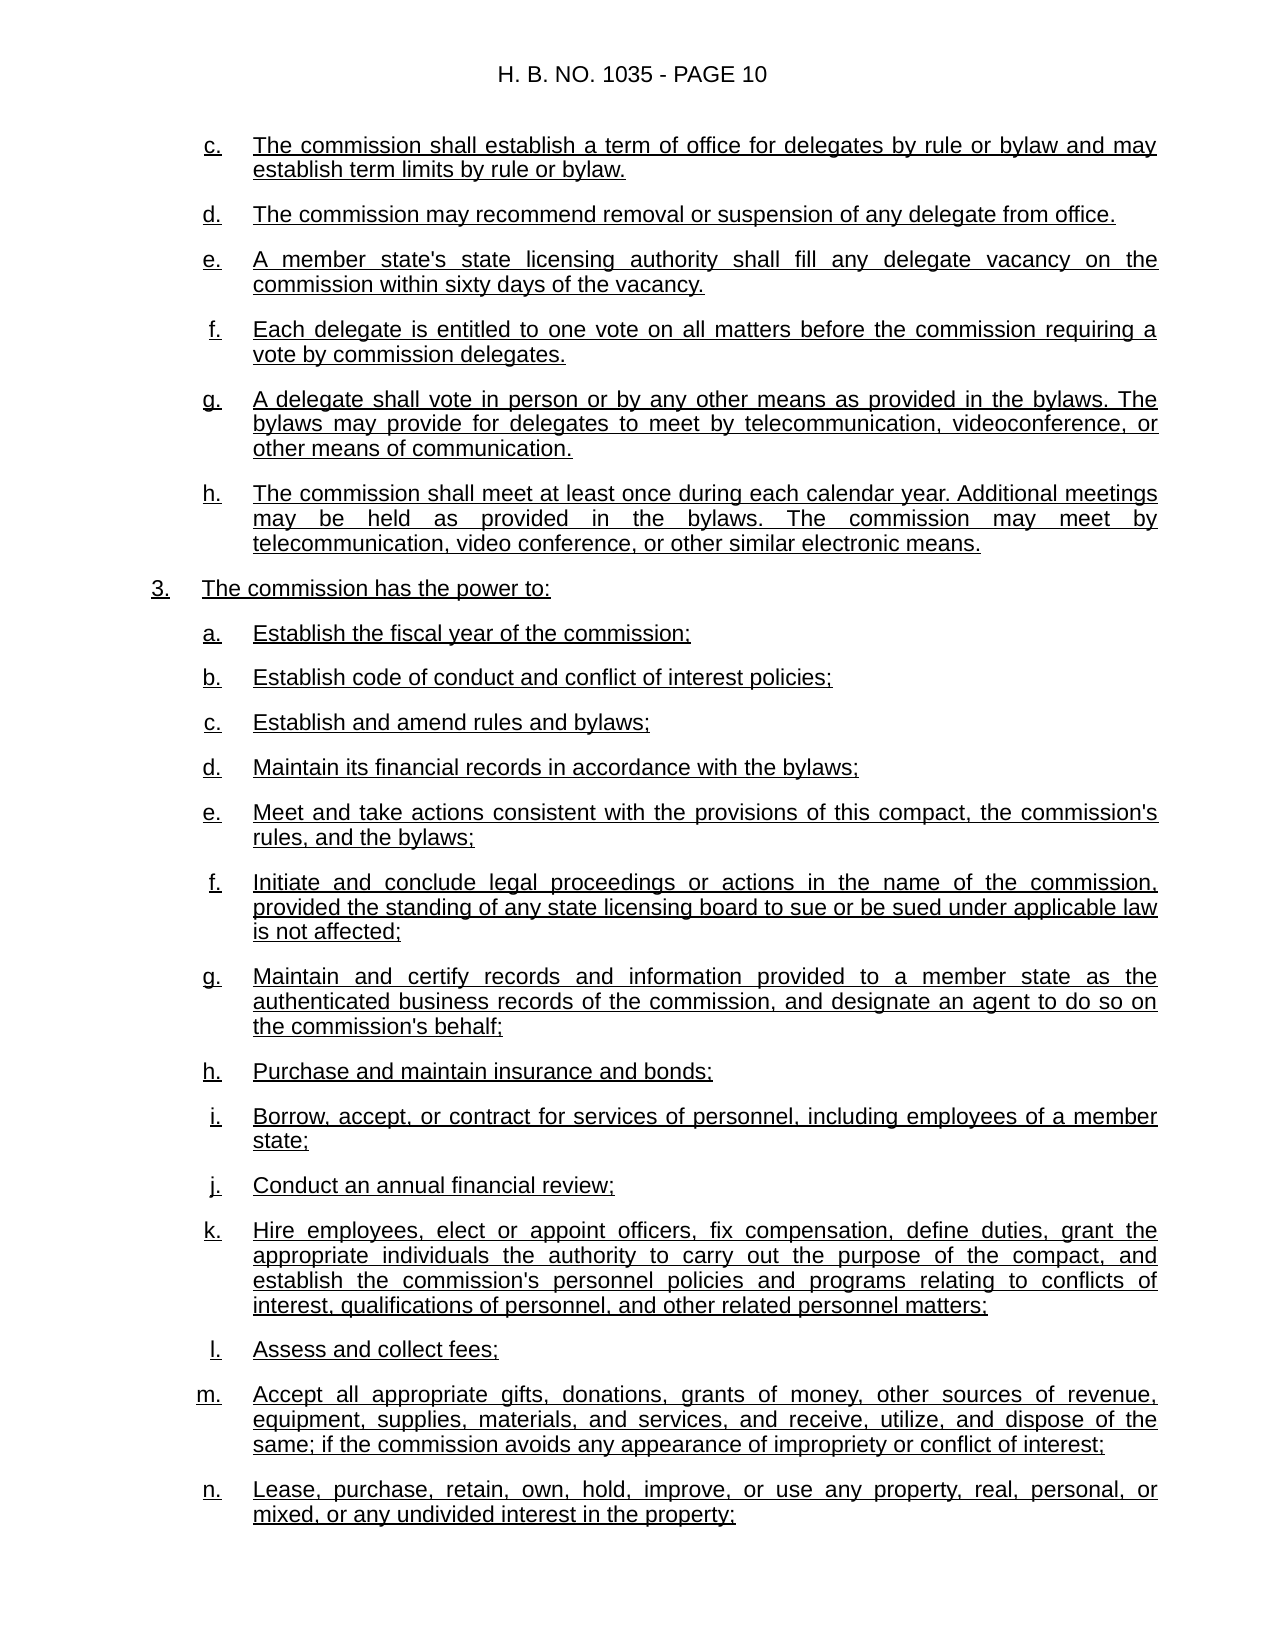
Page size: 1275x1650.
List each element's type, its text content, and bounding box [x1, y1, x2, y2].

text l. Assess and collect fees; [106, 1338, 1158, 1363]
text f. Initiate and conclude legal proceedings or actions in the name of the commission, provided the standing of any state licensing board to sue or be sued under applicable law is not affected; [106, 870, 1158, 945]
text g. A delegate shall vote in person or by any other means as provided in the bylaws. The bylaws may provide for delegates to meet by telecommunication, videoconference, or other means of communication. [106, 387, 1158, 462]
text h. Purchase and maintain insurance and bonds; [106, 1059, 1158, 1084]
text g. Maintain and certify records and information provided to a member state as the authenticated business records of the commission, and designate an agent to do so on the commission's behalf; [106, 965, 1158, 1039]
text d. Maintain its financial records in accordance with the bylaws; [106, 756, 1158, 781]
text k. Hire employees, elect or appoint officers, fix compensation, define duties, grant the appropriate individuals the authority to carry out the purpose of the compact, and establish the commission's personnel policies and programs relating to conflicts of interest, qualifications of personnel, and other related personnel matters; [106, 1219, 1158, 1318]
text m. Accept all appropriate gifts, donations, grants of money, other sources of revenue, equipment, supplies, materials, and services, and receive, utilize, and dispose of the same; if the commission avoids any appearance of impropriety or conflict of interest; [106, 1383, 1158, 1457]
text b. Establish code of conduct and conflict of interest policies; [106, 666, 1158, 691]
text d. The commission may recommend removal or suspension of any delegate from office. [106, 203, 1158, 228]
text c. The commission shall establish a term of office for delegates by rule or bylaw and may establish term limits by rule or bylaw. [106, 133, 1158, 183]
text a. Establish the fiscal year of the commission; [106, 621, 1158, 646]
text j. Conduct an annual financial review; [106, 1174, 1158, 1199]
text i. Borrow, accept, or contract for services of personnel, including employees of a member state; [106, 1104, 1158, 1154]
text f. Each delegate is entitled to one vote on all matters before the commission requiring a vote by commission delegates. [106, 318, 1158, 367]
text n. Lease, purchase, retain, own, hold, improve, or use any property, real, personal, or mixed, or any undivided interest in the property; [106, 1477, 1158, 1527]
text e. A member state's state licensing authority shall fill any delegate vacancy on the commission within sixty days of the vacancy. [106, 248, 1158, 297]
text e. Meet and take actions consistent with the provisions of this compact, the commission's rules, and the bylaws; [106, 801, 1158, 850]
text h. The commission shall meet at least once during each calendar year. Additional meetings may be held as provided in the bylaws. The commission may meet by telecommunication, video conference, or other similar electronic means. [106, 482, 1158, 556]
text c. Establish and amend rules and bylaws; [106, 711, 1158, 736]
text 3. The commission has the power to: [106, 576, 1158, 601]
